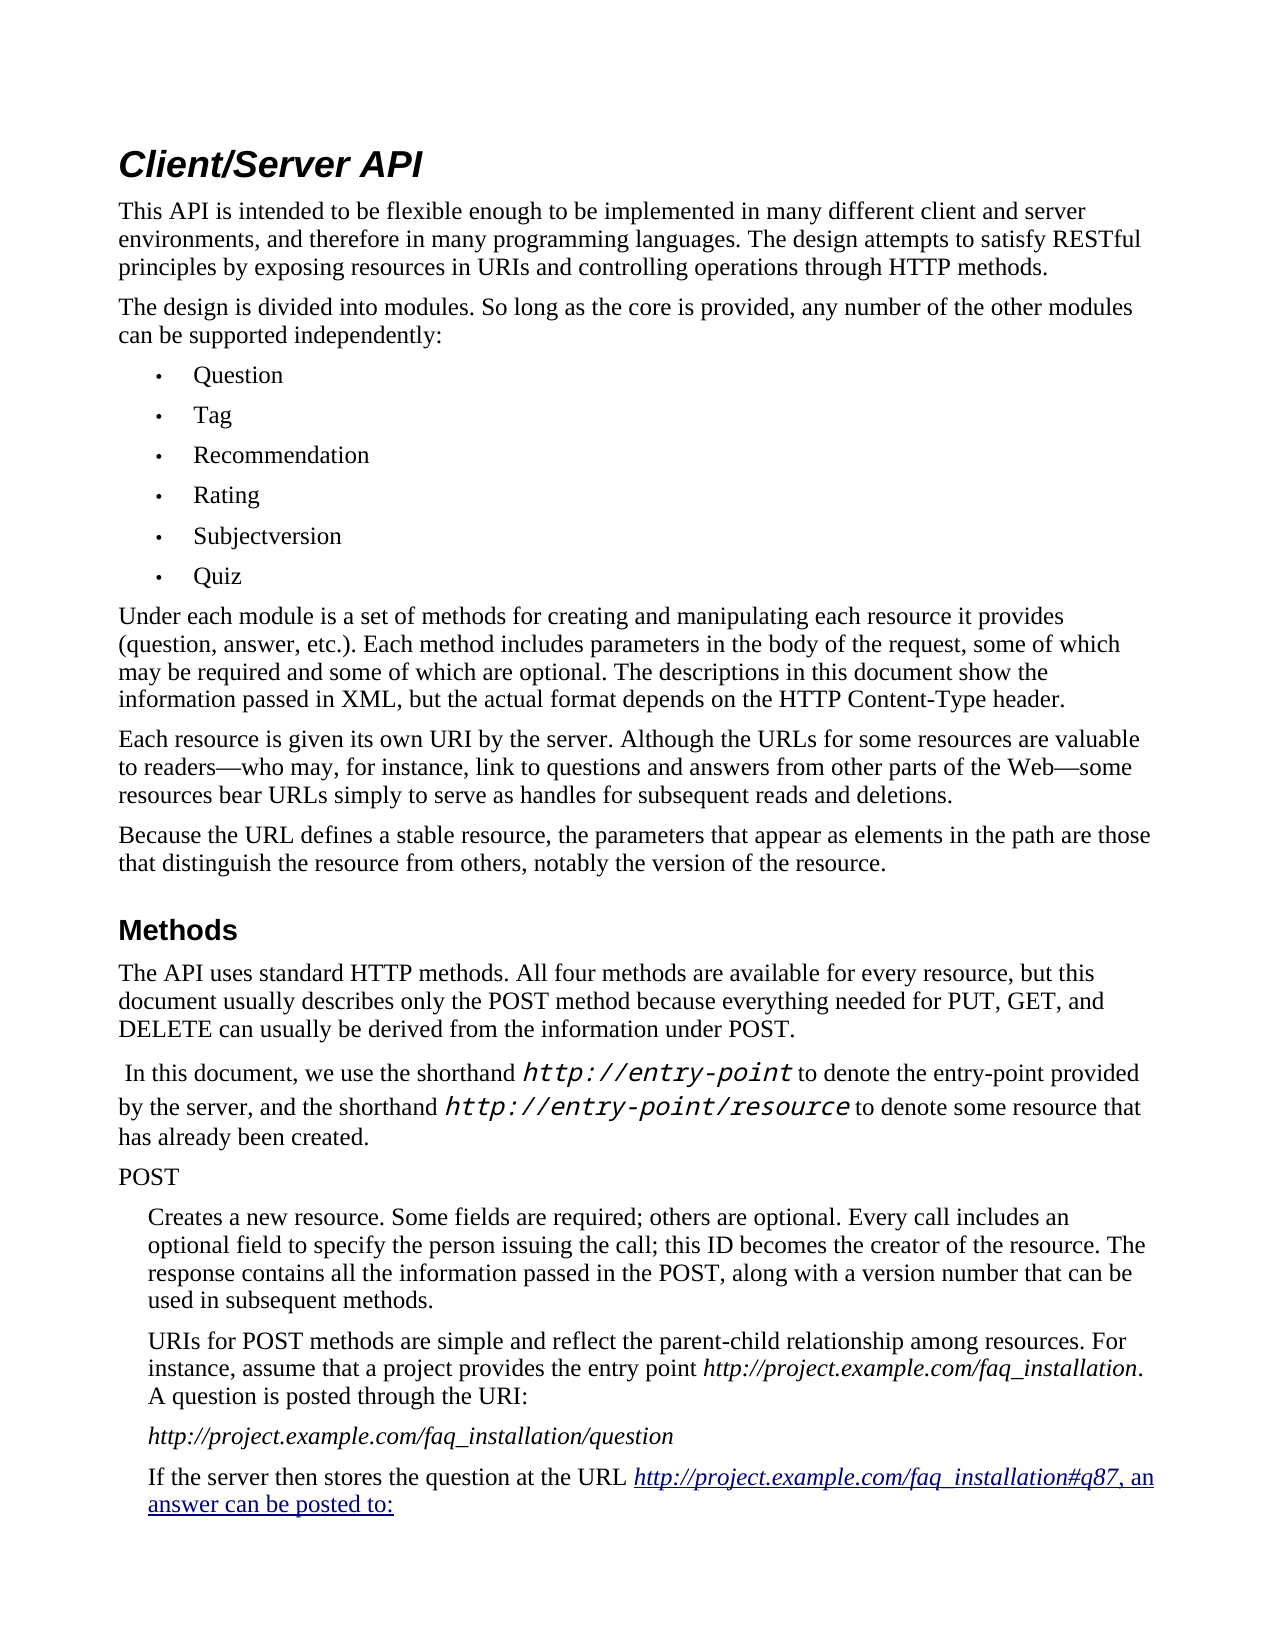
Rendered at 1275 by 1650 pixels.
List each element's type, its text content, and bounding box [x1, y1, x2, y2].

text The API uses standard HTTP methods. All four methods are available for every resource, but this document usually describes only the POST method because everything needed for PUT, GET, and DELETE can usually be derived from the information under POST. [118, 959, 1157, 1042]
text If the server then stores the question at the URL http://project.example.com/faq_installation#q87, an answer can be posted to: [148, 1463, 1157, 1518]
text Each resource is given its own URI by the server. Although the URLs for some resources are valuable to readers—who may, for instance, link to questions and answers from other parts of the Web—some resources bear URLs simply to serve as handles for subsequent reads and deletions. [118, 726, 1157, 809]
text POST [118, 1163, 1157, 1191]
list Quiz [156, 562, 1157, 590]
text Creates a new resource. Some fields are required; others are optional. Every call includes an optional field to specify the person issuing the call; this ID becomes the creator of the resource. The response contains all the information passed in the POST, along with a version number that can be used in subsequent methods. [148, 1203, 1157, 1314]
list Rating [156, 482, 1157, 509]
subtitle Client/Server API [118, 143, 1157, 185]
subtitle Methods [118, 914, 1157, 947]
text Because the URL defines a stable resource, the parameters that appear as elements in the path are those that distinguish the resource from others, notably the version of the resource. [118, 821, 1157, 877]
list Recommendation [156, 441, 1157, 469]
list Subjectversion [156, 522, 1157, 549]
text Under each module is a set of methods for creating and manipulating each resource it provides (question, answer, etc.). Each method includes parameters in the body of the request, some of which may be required and some of which are optional. The descriptions in this document show the information passed in XML, but the actual format depends on the HTTP Content-Type header. [118, 602, 1157, 713]
text The design is divided into modules. So long as the core is provided, any number of the other modules can be supported independently: [118, 293, 1157, 348]
text In this document, we use the shorthand http://entry-point to denote the entry-point provided by the server, and the shorthand http://entry-point/resource to denote some resource that has already been created. [118, 1055, 1157, 1151]
text This API is intended to be flexible enough to be implemented in many different client and server environments, and therefore in many programming languages. The design attempts to satisfy RESTful principles by exposing resources in URIs and controlling operations through HTTP methods. [118, 197, 1157, 281]
text http://project.example.com/faq_installation/question [148, 1422, 1157, 1450]
list Question [156, 361, 1157, 389]
text URIs for POST methods are simple and reflect the parent-child relationship among resources. For instance, assume that a project provides the entry point http://project.example.com/faq_installation. A question is posted through the URI: [148, 1327, 1157, 1410]
list Tag [156, 401, 1157, 429]
